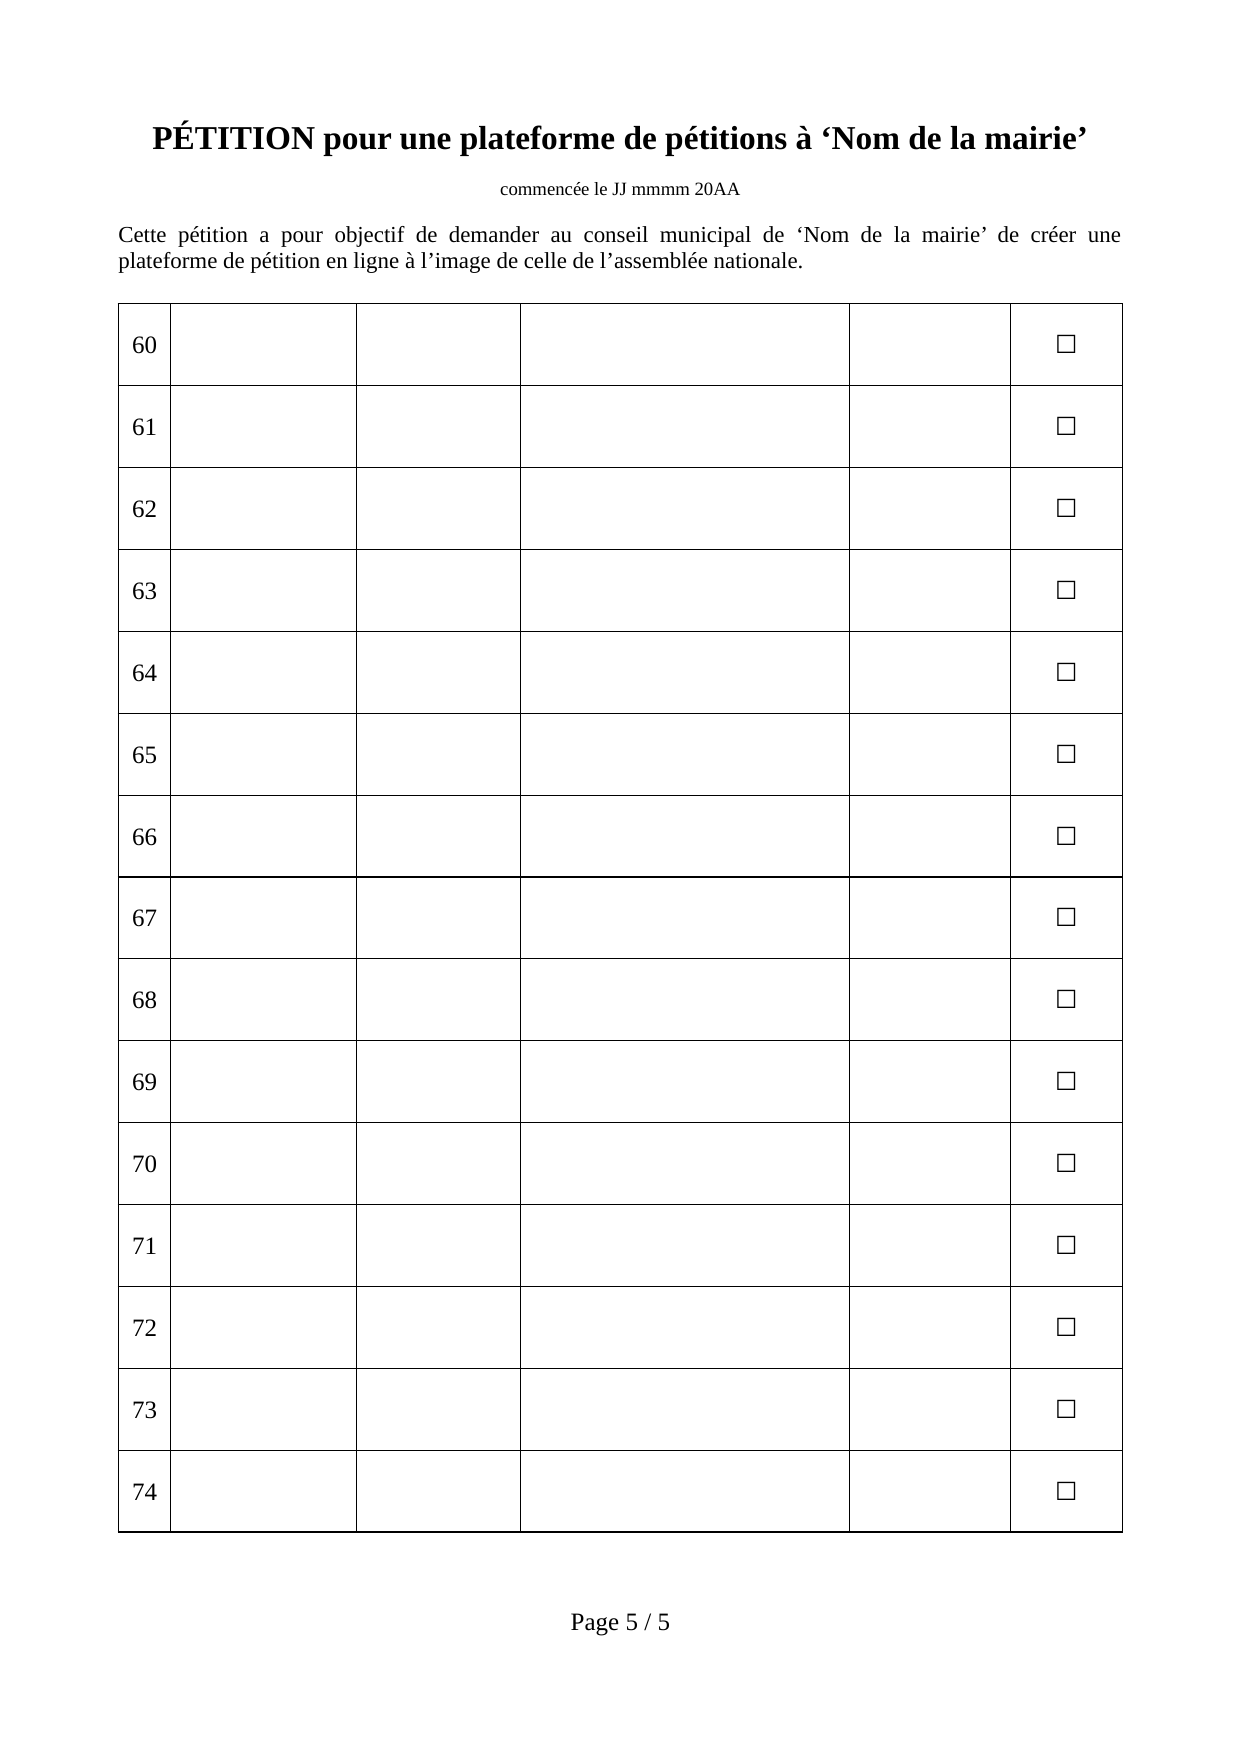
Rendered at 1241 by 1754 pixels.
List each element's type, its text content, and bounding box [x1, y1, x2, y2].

table_cell [850, 550, 1010, 631]
table_cell [357, 632, 520, 713]
table_cell [521, 468, 849, 549]
table_cell [171, 468, 356, 549]
table_cell [850, 1123, 1010, 1204]
table_cell [521, 1287, 849, 1368]
table_cell [521, 959, 849, 1040]
table_cell ☐ [1011, 1041, 1122, 1122]
table_cell [521, 1205, 849, 1286]
table_cell [171, 386, 356, 467]
table_cell [357, 304, 520, 385]
table_cell [357, 1205, 520, 1286]
table_cell 64 [119, 632, 170, 713]
table_cell ☐ [1011, 714, 1122, 794]
table_cell [357, 386, 520, 467]
table_cell ☐ [1011, 1287, 1122, 1368]
table_cell [357, 1451, 520, 1531]
table_cell ☐ [1011, 796, 1122, 876]
table_cell 65 [119, 714, 170, 794]
table_cell [521, 878, 849, 958]
table_cell 74 [119, 1451, 170, 1531]
table_cell 61 [119, 386, 170, 467]
table_cell 69 [119, 1041, 170, 1122]
table_cell [521, 1041, 849, 1122]
table_cell [171, 1287, 356, 1368]
table_cell [357, 878, 520, 958]
table_cell [850, 1205, 1010, 1286]
table_cell ☐ [1011, 550, 1122, 631]
table_cell [850, 1041, 1010, 1122]
table_cell [850, 959, 1010, 1040]
table_cell [357, 959, 520, 1040]
table_cell [521, 1123, 849, 1204]
table_cell [171, 550, 356, 631]
table_cell 72 [119, 1287, 170, 1368]
table_cell [171, 1041, 356, 1122]
table_cell ☐ [1011, 1369, 1122, 1449]
table_cell [357, 468, 520, 549]
table_cell [850, 1369, 1010, 1449]
table_cell 73 [119, 1369, 170, 1449]
table_cell [521, 1369, 849, 1449]
table_cell [521, 796, 849, 876]
table_cell [357, 1369, 520, 1449]
table_cell [521, 304, 849, 385]
table_cell ☐ [1011, 386, 1122, 467]
table_cell [357, 1287, 520, 1368]
table_cell [521, 632, 849, 713]
table_cell [171, 714, 356, 794]
table_cell ☐ [1011, 1123, 1122, 1204]
table_cell ☐ [1011, 1451, 1122, 1531]
table_cell 60 [119, 304, 170, 385]
table_cell [171, 1123, 356, 1204]
table_cell 63 [119, 550, 170, 631]
table_cell [850, 632, 1010, 713]
table_cell [357, 550, 520, 631]
table_cell [171, 878, 356, 958]
table_cell [171, 1451, 356, 1531]
table_cell ☐ [1011, 468, 1122, 549]
table_cell [357, 796, 520, 876]
table_cell [171, 1369, 356, 1449]
table_cell [850, 1451, 1010, 1531]
table_cell ☐ [1011, 1205, 1122, 1286]
table_cell [850, 386, 1010, 467]
table_cell ☐ [1011, 632, 1122, 713]
table_cell [171, 304, 356, 385]
table_cell [521, 1451, 849, 1531]
table_cell 68 [119, 959, 170, 1040]
table_cell [171, 1205, 356, 1286]
table_cell 71 [119, 1205, 170, 1286]
table_cell [521, 386, 849, 467]
table_cell 67 [119, 878, 170, 958]
table_cell [850, 304, 1010, 385]
table_cell [521, 550, 849, 631]
table_cell [357, 1123, 520, 1204]
table_cell [850, 468, 1010, 549]
table_cell [171, 959, 356, 1040]
table_cell [850, 796, 1010, 876]
table_cell [521, 714, 849, 794]
table_cell 70 [119, 1123, 170, 1204]
table_cell ☐ [1011, 878, 1122, 958]
table_cell ☐ [1011, 304, 1122, 385]
table_cell [850, 714, 1010, 794]
table_cell [357, 714, 520, 794]
table_cell 66 [119, 796, 170, 876]
table_cell ☐ [1011, 959, 1122, 1040]
table_cell 62 [119, 468, 170, 549]
table_cell [171, 796, 356, 876]
table_cell [850, 1287, 1010, 1368]
table_cell [357, 1041, 520, 1122]
table_cell [850, 878, 1010, 958]
table_cell [171, 632, 356, 713]
